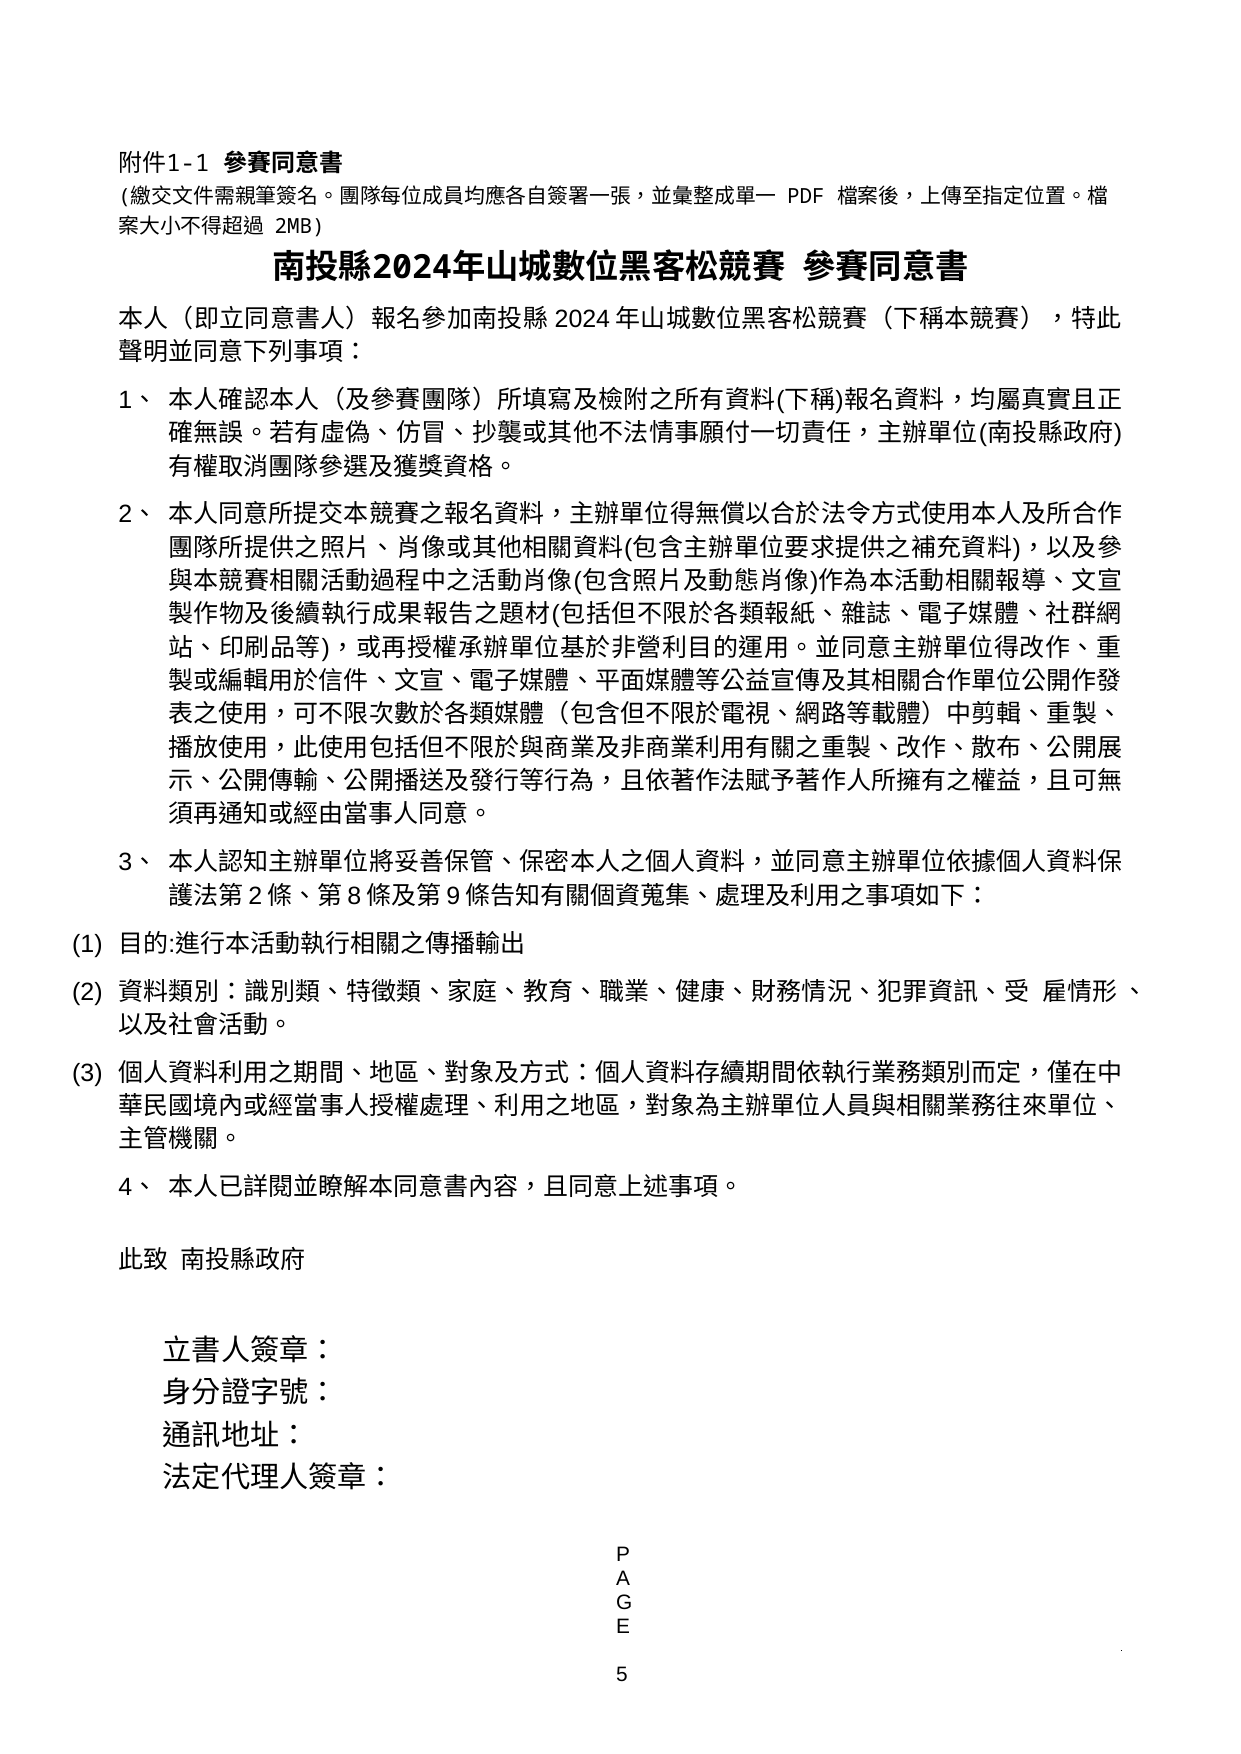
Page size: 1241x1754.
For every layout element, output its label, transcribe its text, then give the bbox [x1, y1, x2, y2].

list 個人資料利用之期間、地區、對象及方式：個人資料存續期間依執行業務類別而定，僅在中華民國境內或經當事人授權處理、利用之地區，對象為主辦單位人員與相關業務往來單位、主管機關。 [72, 1054, 1122, 1154]
text 南投縣2024年山城數位黑客松競賽 參賽同意書 [118, 239, 1122, 288]
list 本人確認本人（及參賽團隊）所填寫及檢附之所有資料(下稱)報名資料，均屬真實且正確無誤。若有虛偽、仿冒、抄襲或其他不法情事願付一切責任，主辦單位(南投縣政府)有權取消團隊參選及獲獎資格。 [118, 382, 1122, 482]
list 本人同意所提交本競賽之報名資料，主辦單位得無償以合於法令方式使用本人及所合作團隊所提供之照片、肖像或其他相關資料(包含主辦單位要求提供之補充資料)，以及參與本競賽相關活動過程中之活動肖像(包含照片及動態肖像)作為本活動相關報導、文宣製作物及後續執行成果報告之題材(包括但不限於各類報紙、雜誌、電子媒體、社群網站、印刷品等)，或再授權承辦單位基於非營利目的運用。並同意主辦單位得改作、重製或編輯用於信件、文宣、電子媒體、平面媒體等公益宣傳及其相關合作單位公開作發表之使用，可不限次數於各類媒體（包含但不限於電視、網路等載體）中剪輯、重製、播放使用，此使用包括但不限於與商業及非商業利用有關之重製、改作、散布、公開展示、公開傳輸、公開播送及發行等行為，且依著作法賦予著作人所擁有之權益，且可無須再通知或經由當事人同意。 [118, 496, 1122, 829]
list 資料類別：識別類、特徵類、家庭、教育、職業、健康、財務情況、犯罪資訊、受 雇情形、以及社會活動。 [72, 973, 1122, 1040]
text (繳交文件需親筆簽名。團隊每位成員均應各自簽署一張，並彙整成單一 PDF 檔案後，上傳至指定位置。檔案大小不得超過 2MB) [118, 179, 1122, 239]
text 附件1-1 參賽同意書 [118, 144, 1122, 179]
text 身分證字號： [162, 1369, 1122, 1411]
text 本人（即立同意書人）報名參加南投縣2024年山城數位黑客松競賽（下稱本競賽），特此聲明並同意下列事項： [118, 300, 1122, 367]
text 立書人簽章： [162, 1326, 1122, 1369]
list 目的:進行本活動執行相關之傳播輸出 [72, 925, 1122, 959]
text 通訊地址： [162, 1411, 1122, 1453]
list 本人已詳閱並瞭解本同意書內容，且同意上述事項。 [118, 1169, 1122, 1202]
text 此致 南投縣政府 [118, 1242, 1122, 1275]
text 法定代理人簽章： [162, 1453, 1122, 1496]
list 本人認知主辦單位將妥善保管、保密本人之個人資料，並同意主辦單位依據個人資料保護法第2條、第8條及第9條告知有關個資蒐集、處理及利用之事項如下： [118, 844, 1122, 911]
